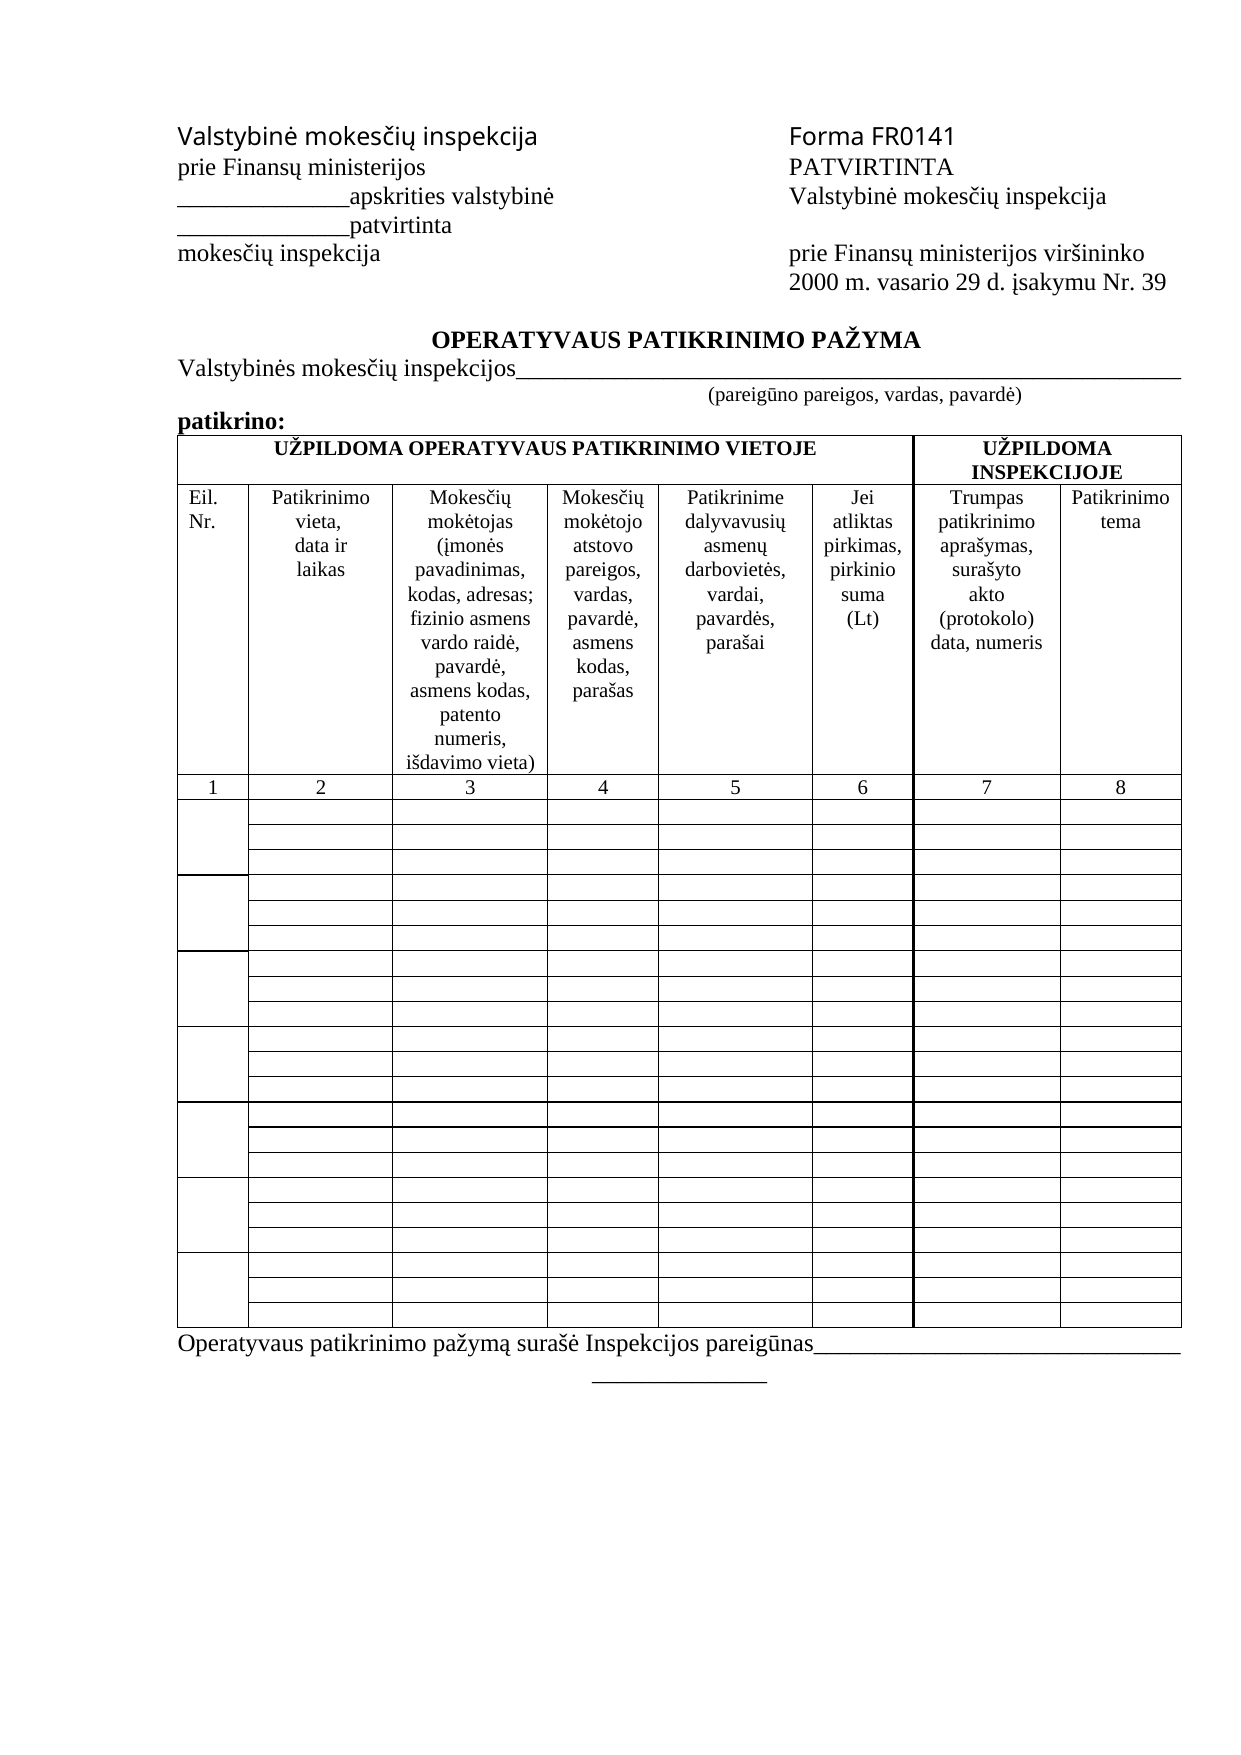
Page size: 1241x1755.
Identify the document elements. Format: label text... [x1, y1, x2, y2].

table_cell [659, 1153, 812, 1177]
table_cell [813, 1203, 912, 1227]
table_cell [1061, 1228, 1181, 1252]
table_cell [548, 1128, 658, 1152]
table_cell [249, 1002, 392, 1026]
table_cell [659, 951, 812, 976]
table_cell [1061, 1203, 1181, 1227]
table_cell [249, 1027, 392, 1051]
table_cell Eil. Nr. [178, 485, 248, 774]
table_cell Mokesčių mokėtojas (įmonės pavadinimas, kodas, adresas; fizinio asmens vardo raidė, pavardė, asmens kodas, patento numeris, išdavimo vieta) [393, 485, 547, 774]
text Valstybinė mokesčių inspekcija Forma FR0141 [177, 118, 1192, 152]
table_cell [178, 952, 248, 976]
table_cell [813, 1103, 912, 1126]
table_cell 6 [813, 775, 912, 799]
table_cell [915, 850, 1060, 874]
table_cell [1061, 1027, 1181, 1051]
table_cell [915, 1027, 1060, 1051]
table_cell [813, 977, 912, 1001]
table_cell [178, 1178, 248, 1202]
table_cell [393, 1203, 547, 1227]
table_cell [915, 1178, 1060, 1202]
table_cell [178, 1103, 248, 1126]
table_cell [1061, 1077, 1181, 1101]
table_cell [659, 1002, 812, 1026]
table_cell [915, 951, 1060, 976]
table_cell [178, 1001, 248, 1026]
table_cell [249, 901, 392, 925]
table_cell [813, 951, 912, 976]
table_cell [249, 850, 392, 874]
text mokesčių inspekcija prie Finansų ministerijos viršininko [177, 238, 1181, 267]
table_cell [393, 1303, 547, 1327]
table_cell [393, 926, 547, 950]
table_cell [813, 1253, 912, 1277]
table_cell [393, 1278, 547, 1302]
table_cell [178, 1277, 248, 1302]
text ______________ [177, 1357, 1181, 1386]
table_cell [548, 977, 658, 1001]
table_cell [548, 951, 658, 976]
table_cell [249, 1153, 392, 1177]
table_cell [659, 1203, 812, 1227]
table_cell [548, 1228, 658, 1252]
table_cell 3 [393, 775, 547, 799]
table_cell [1061, 1153, 1181, 1177]
table_cell [548, 1253, 658, 1277]
table_cell [393, 1052, 547, 1076]
table_cell 1 [178, 775, 248, 799]
table_cell [393, 825, 547, 849]
table_cell [178, 1302, 248, 1327]
table_header UŽPILDOMA OPERATYVAUS PATIKRINIMO VIETOJE [178, 436, 912, 484]
table_cell [548, 1052, 658, 1076]
table_cell [813, 825, 912, 849]
table_cell [548, 1077, 658, 1101]
table_cell [659, 800, 812, 824]
table_cell [249, 1278, 392, 1302]
table_cell [813, 800, 912, 824]
table_cell [178, 824, 248, 849]
table_cell [249, 951, 392, 976]
table_cell [659, 1077, 812, 1101]
table_cell [178, 976, 248, 1001]
table_cell [178, 1253, 248, 1277]
table_cell [813, 1052, 912, 1076]
table_cell [659, 1278, 812, 1302]
table_cell [178, 925, 248, 950]
table_cell [548, 1103, 658, 1126]
table_cell [393, 850, 547, 874]
table_cell 7 [915, 775, 1060, 799]
table_cell [659, 1178, 812, 1202]
table_cell [1061, 1178, 1181, 1202]
table_cell [178, 900, 248, 925]
table_cell [915, 800, 1060, 824]
table_cell [659, 1303, 812, 1327]
table_cell [178, 1152, 248, 1177]
table_cell [548, 875, 658, 900]
table_cell [813, 1153, 912, 1177]
table_cell [813, 1228, 912, 1252]
table_cell [915, 1303, 1060, 1327]
text OPERATYVAUS PATIKRINIMO PAŽYMA [177, 325, 1181, 353]
table_cell [1061, 951, 1181, 976]
table_cell [915, 875, 1060, 900]
table_cell [1061, 1128, 1181, 1152]
table_cell [249, 875, 392, 900]
table_cell [178, 1126, 248, 1152]
table_cell [548, 926, 658, 950]
table_cell [915, 825, 1060, 849]
table_cell [659, 825, 812, 849]
table_cell [1061, 800, 1181, 824]
table_cell Patikrinimo tema [1061, 485, 1181, 774]
table_cell [659, 1228, 812, 1252]
table_cell [915, 1278, 1060, 1302]
table_cell 8 [1061, 775, 1181, 799]
table_cell [548, 1178, 658, 1202]
table_cell [249, 1103, 392, 1126]
table_cell [178, 1076, 248, 1101]
table_cell Jei atliktas pirkimas, pirkinio suma (Lt) [813, 485, 912, 774]
table_cell [1061, 1052, 1181, 1076]
table_cell [178, 1051, 248, 1076]
table_cell [393, 1153, 547, 1177]
table_cell [1061, 1103, 1181, 1126]
table_cell [393, 951, 547, 976]
table_cell [915, 1103, 1060, 1126]
table_cell [393, 800, 547, 824]
table_cell [813, 1303, 912, 1327]
table_cell [659, 1052, 812, 1076]
table_cell [249, 926, 392, 950]
table_cell [548, 1203, 658, 1227]
table_cell [178, 1027, 248, 1051]
table_cell [249, 1303, 392, 1327]
table_cell Trumpas patikrinimo aprašymas, surašyto akto (protokolo) data, numeris [915, 485, 1060, 774]
table_cell [249, 1077, 392, 1101]
table_cell [249, 1052, 392, 1076]
table_cell [915, 1052, 1060, 1076]
table_cell [548, 1002, 658, 1026]
text Valstybinės mokesčių inspekcijos [177, 353, 1181, 382]
table_cell [178, 800, 248, 824]
table_cell 2 [249, 775, 392, 799]
table_cell [548, 850, 658, 874]
table_cell [393, 901, 547, 925]
table_cell [813, 850, 912, 874]
table_cell [915, 926, 1060, 950]
table_cell [548, 1303, 658, 1327]
table_cell [1061, 977, 1181, 1001]
table_cell [393, 977, 547, 1001]
table_cell [548, 901, 658, 925]
table_cell [178, 849, 248, 874]
table_cell [659, 875, 812, 900]
table_cell [659, 1253, 812, 1277]
table_cell [393, 875, 547, 900]
table_cell [548, 800, 658, 824]
table_cell [915, 1253, 1060, 1277]
table_cell [813, 1278, 912, 1302]
table_cell [178, 1202, 248, 1227]
text (pareigūno pareigos, vardas, pavardė) [177, 382, 1181, 406]
table_cell [915, 901, 1060, 925]
table_cell 4 [548, 775, 658, 799]
table_cell [249, 1178, 392, 1202]
table_cell [393, 1228, 547, 1252]
table_cell [1061, 1002, 1181, 1026]
table_cell Patikrinime dalyvavusių asmenų darbovietės, vardai, pavardės, parašai [659, 485, 812, 774]
table_cell [249, 977, 392, 1001]
table_cell [659, 850, 812, 874]
table_cell [813, 1128, 912, 1152]
table_cell [548, 1278, 658, 1302]
table_cell [659, 1103, 812, 1126]
table_cell [548, 1153, 658, 1177]
table_cell Mokesčių mokėtojo atstovo pareigos, vardas, pavardė, asmens kodas, parašas [548, 485, 658, 774]
table_cell [249, 1128, 392, 1152]
table_cell [659, 901, 812, 925]
table_cell [659, 926, 812, 950]
table_cell [915, 1153, 1060, 1177]
table_cell [249, 825, 392, 849]
table_cell Patikrinimo vieta, data ir laikas [249, 485, 392, 774]
table_cell [249, 1228, 392, 1252]
text prie Finansų ministerijos PATVIRTINTA [177, 152, 1181, 181]
table_header UŽPILDOMA INSPEKCIJOJE [915, 436, 1181, 484]
text apskrities valstybinė Valstybinė mokesčių inspekcija patvirtinta [177, 181, 1181, 238]
table_cell [813, 1077, 912, 1101]
table_cell [1061, 1303, 1181, 1327]
table_cell [393, 1178, 547, 1202]
table_cell [1061, 901, 1181, 925]
table_cell [393, 1027, 547, 1051]
table_cell 5 [659, 775, 812, 799]
table_cell [915, 977, 1060, 1001]
table_cell [1061, 1278, 1181, 1302]
table_cell [915, 1002, 1060, 1026]
table_cell [813, 875, 912, 900]
text 2000 m. vasario 29 d. įsakymu Nr. 39 [177, 267, 1181, 296]
table_cell [393, 1253, 547, 1277]
table_cell [1061, 825, 1181, 849]
table_cell [915, 1077, 1060, 1101]
table_cell [915, 1228, 1060, 1252]
table_cell [813, 926, 912, 950]
table_cell [393, 1128, 547, 1152]
table_cell [813, 901, 912, 925]
table_cell [915, 1203, 1060, 1227]
table_cell [659, 977, 812, 1001]
table_cell [548, 1027, 658, 1051]
text patikrino: [177, 406, 1181, 435]
table_cell [659, 1027, 812, 1051]
table_cell [178, 1227, 248, 1252]
table_cell [659, 1128, 812, 1152]
table_cell [915, 1128, 1060, 1152]
table_cell [1061, 926, 1181, 950]
table_cell [249, 1253, 392, 1277]
table_cell [548, 825, 658, 849]
table_cell [813, 1027, 912, 1051]
table_cell [1061, 850, 1181, 874]
table_cell [813, 1002, 912, 1026]
table_cell [1061, 875, 1181, 900]
table_cell [393, 1077, 547, 1101]
table_cell [249, 800, 392, 824]
table_cell [178, 876, 248, 900]
table_cell [813, 1178, 912, 1202]
table_cell [393, 1103, 547, 1126]
table_cell [393, 1002, 547, 1026]
text Operatyvaus patikrinimo pažymą surašė Inspekcijos pareigūnas [177, 1328, 1181, 1357]
table_cell [249, 1203, 392, 1227]
table_cell [1061, 1253, 1181, 1277]
